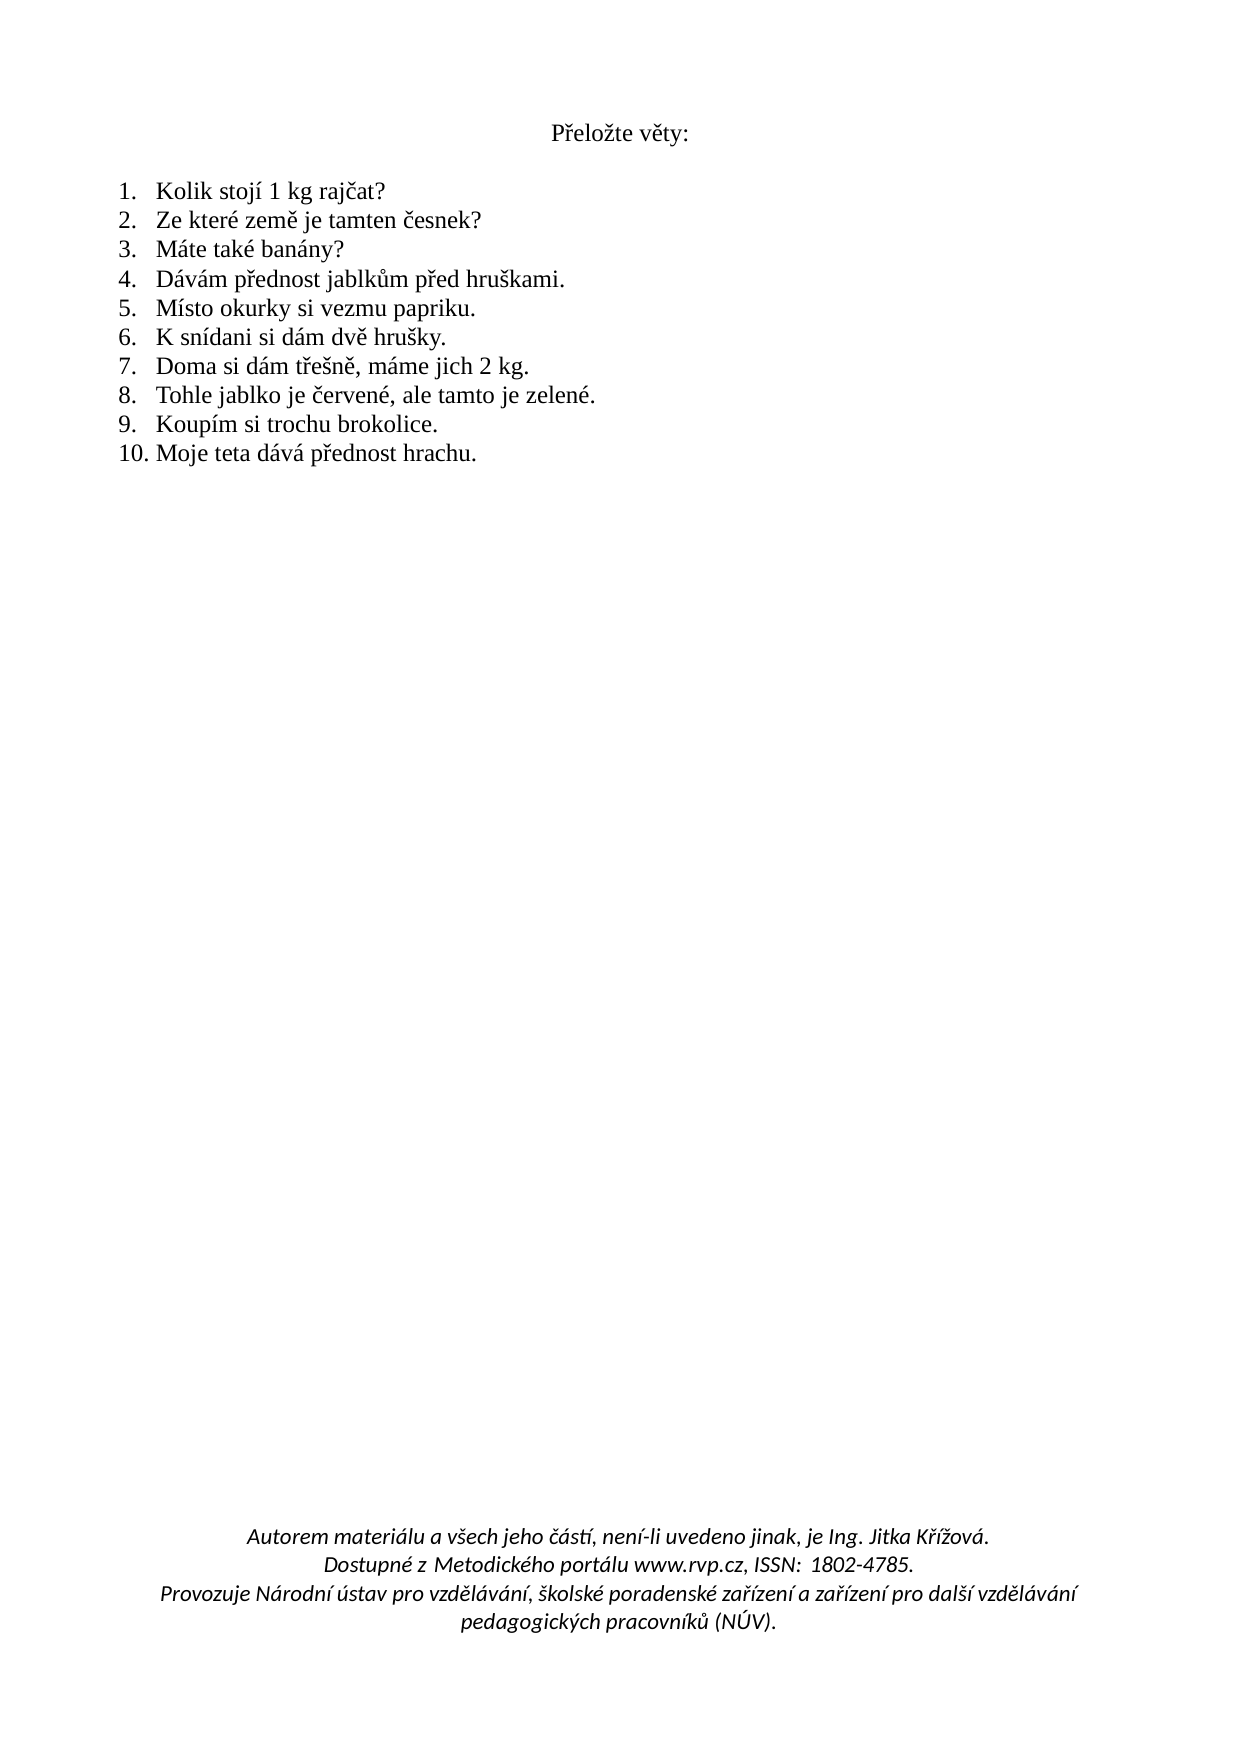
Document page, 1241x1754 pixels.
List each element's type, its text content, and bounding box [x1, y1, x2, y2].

list Ze které země je tamten česnek? [118, 205, 1122, 234]
list Moje teta dává přednost hrachu. [118, 438, 1122, 467]
list Tohle jablko je červené, ale tamto je zelené. [118, 380, 1122, 409]
list Máte také banány? [118, 234, 1122, 263]
list Doma si dám třešně, máme jich 2 kg. [118, 351, 1122, 380]
list Kolik stojí 1 kg rajčat? [118, 176, 1122, 205]
list K snídani si dám dvě hrušky. [118, 322, 1122, 351]
text Přeložte věty: [118, 118, 1122, 147]
list Dávám přednost jablkům před hruškami. [118, 263, 1122, 292]
list Místo okurky si vezmu papriku. [118, 292, 1122, 322]
list Koupím si trochu brokolice. [118, 409, 1122, 438]
